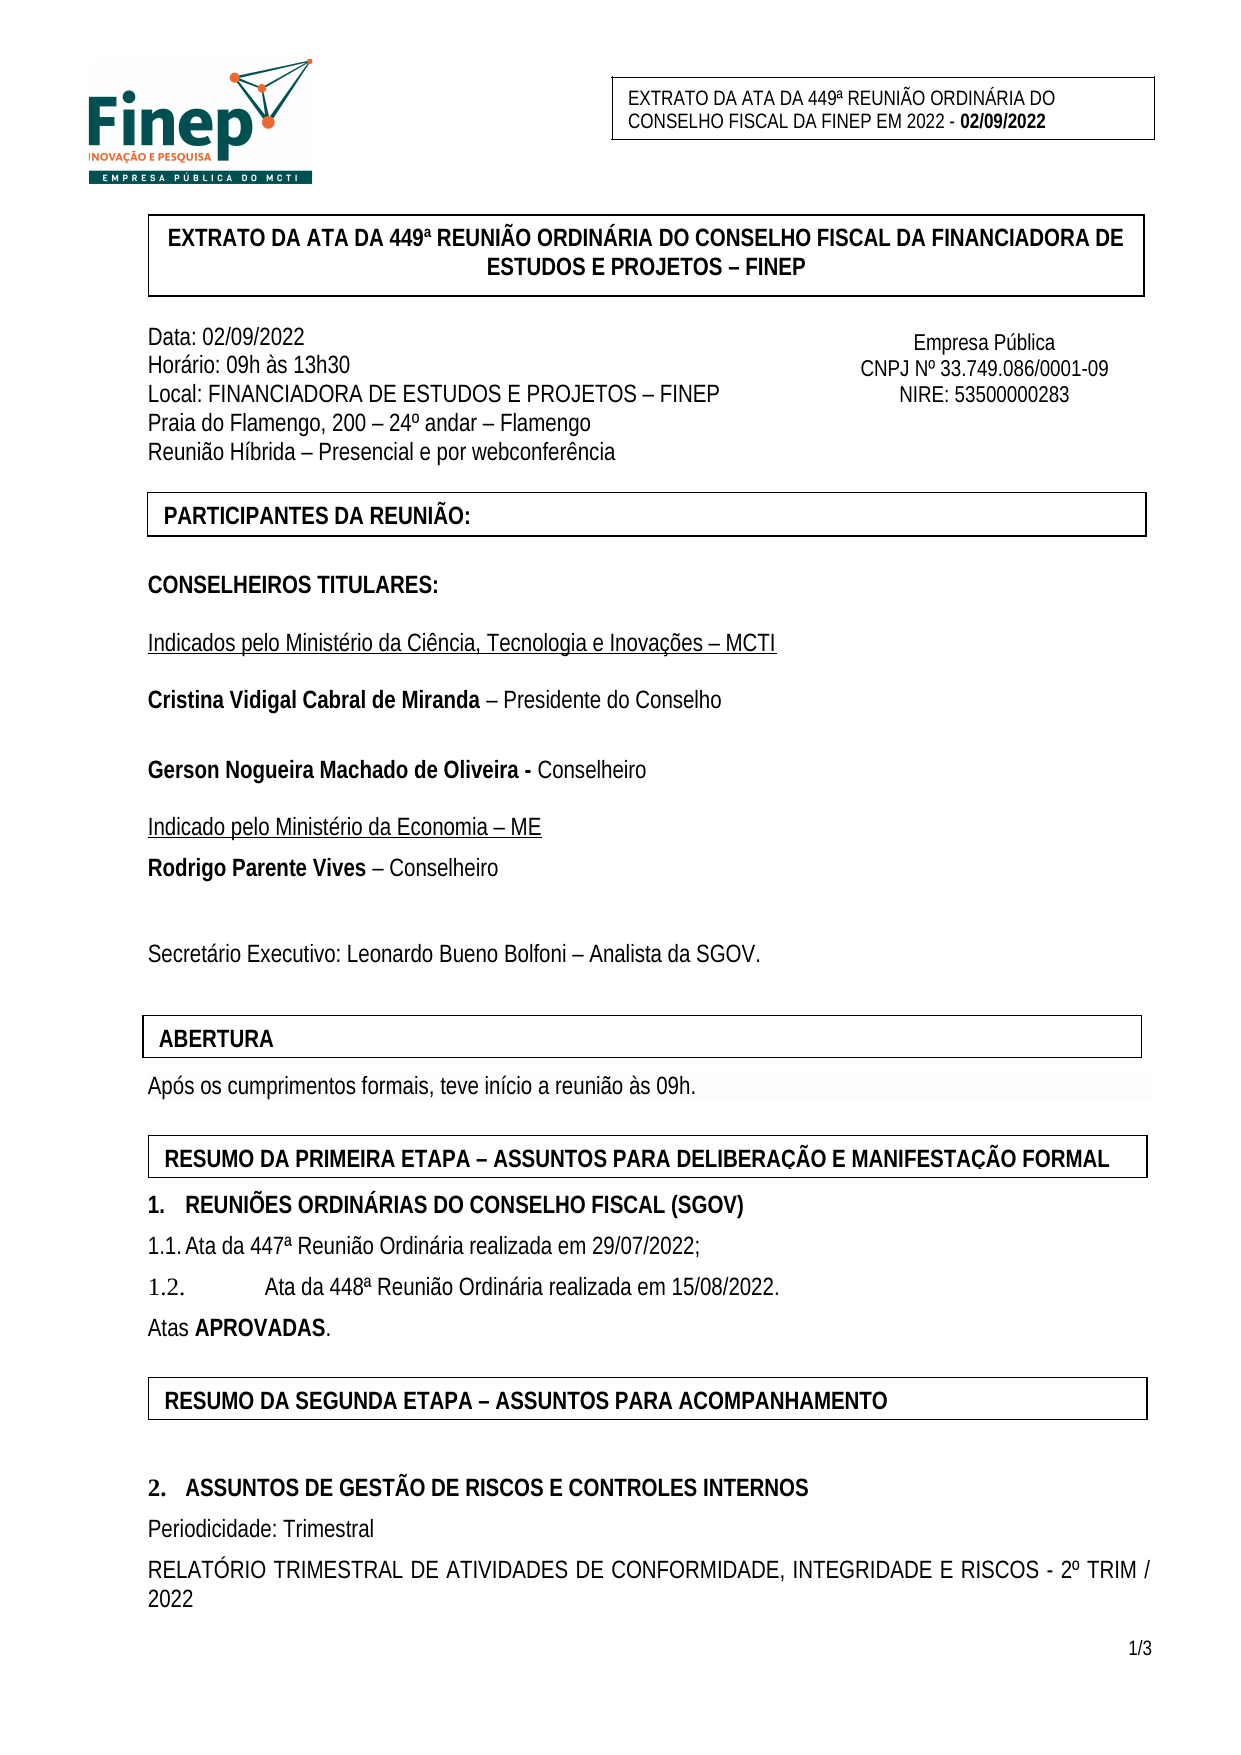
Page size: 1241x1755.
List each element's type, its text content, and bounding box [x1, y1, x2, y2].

text [1129, 351, 1206, 379]
text NIRE: 53500000283 [854, 381, 1114, 408]
text CNPJ Nº 33.749.086/0001-09 [854, 355, 1114, 381]
text Horário: 09h às 13h30 [148, 351, 839, 379]
text PARTICIPANTES DA REUNIÃO: [163, 501, 1130, 528]
text Empresa Pública [854, 329, 1114, 355]
text Indicados pelo Ministério da Ciência, Tecnologia e Inovações – MCTI [148, 628, 1152, 656]
text RELATÓRIO TRIMESTRAL DE ATIVIDADES DE CONFORMIDADE, INTEGRIDADE E RISCOS - 2º TRIM / 2022 [148, 1555, 1152, 1613]
text CONSELHEIROS TITULARES: [148, 570, 1152, 599]
text Local: FINANCIADORA DE ESTUDOS E PROJETOS – FINEP [148, 379, 839, 408]
text Secretário Executivo: Leonardo Bueno Bolfoni – Analista da SGOV. [148, 939, 1152, 968]
text Data: 02/09/2022 [148, 322, 839, 351]
text Após os cumprimentos formais, teve início a reunião às 09h. [148, 1071, 1152, 1100]
list ASSUNTOS DE GESTÃO DE RISCOS E CONTROLES INTERNOS [148, 1473, 1152, 1502]
list REUNIÕES ORDINÁRIAS DO CONSELHO FISCAL (SGOV) [148, 1189, 1152, 1218]
text EXTRATO DA ATA DA 449ª REUNIÃO ORDINÁRIA DO CONSELHO FISCAL DA FINANCIADORA DE ESTUDOS E PROJETOS – FINEP [164, 223, 1128, 281]
text Indicado pelo Ministério da Economia – ME [148, 812, 1152, 841]
text Periodicidade: Trimestral [148, 1514, 1152, 1543]
text Gerson Nogueira Machado de Oliveira - Conselheiro [148, 755, 1152, 783]
text Praia do Flamengo, 200 – 24º andar – Flamengo [148, 408, 1206, 436]
text RESUMO DA SEGUNDA ETAPA – ASSUNTOS PARA ACOMPANHAMENTO [164, 1386, 1131, 1411]
text Cristina Vidigal Cabral de Miranda – Presidente do Conselho [148, 685, 1152, 713]
list Ata da 448ª Reunião Ordinária realizada em 15/08/2022. [148, 1272, 1152, 1301]
text ABERTURA [159, 1024, 1126, 1049]
text Rodrigo Parente Vives – Conselheiro [148, 853, 1152, 882]
list Ata da 447ª Reunião Ordinária realizada em 29/07/2022; [148, 1231, 1152, 1259]
text Atas APROVADAS. [148, 1313, 1152, 1342]
text [1129, 322, 1152, 351]
text RESUMO DA PRIMEIRA ETAPA – ASSUNTOS PARA DELIBERAÇÃO E MANIFESTAÇÃO FORMAL [164, 1144, 1131, 1169]
text Reunião Híbrida – Presencial e por webconferência [148, 436, 1206, 465]
text [1129, 379, 1206, 408]
